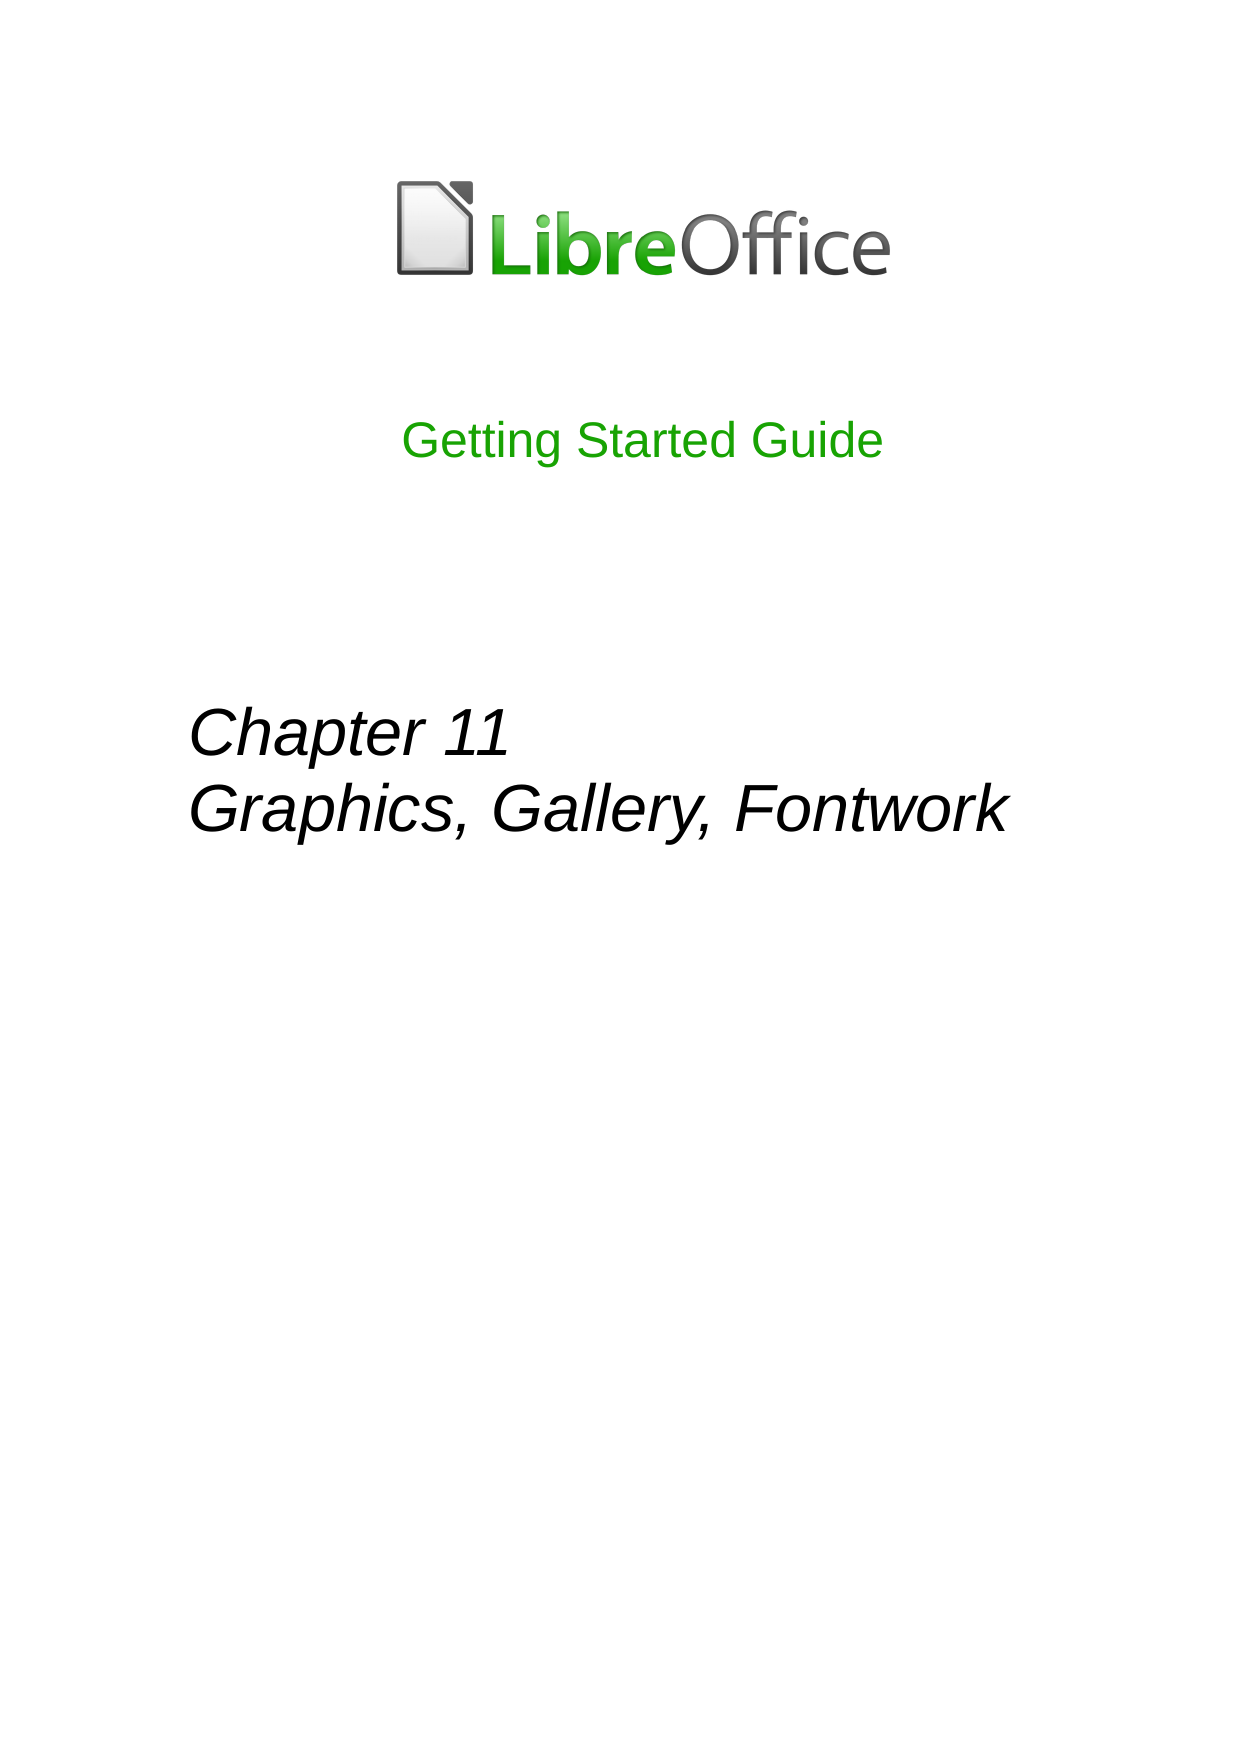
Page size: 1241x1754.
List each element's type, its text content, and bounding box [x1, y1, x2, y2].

title Chapter 11 Graphics, Gallery, Fontwork [188, 693, 1098, 846]
picture [392, 177, 893, 282]
text Getting Started Guide [188, 410, 1098, 468]
